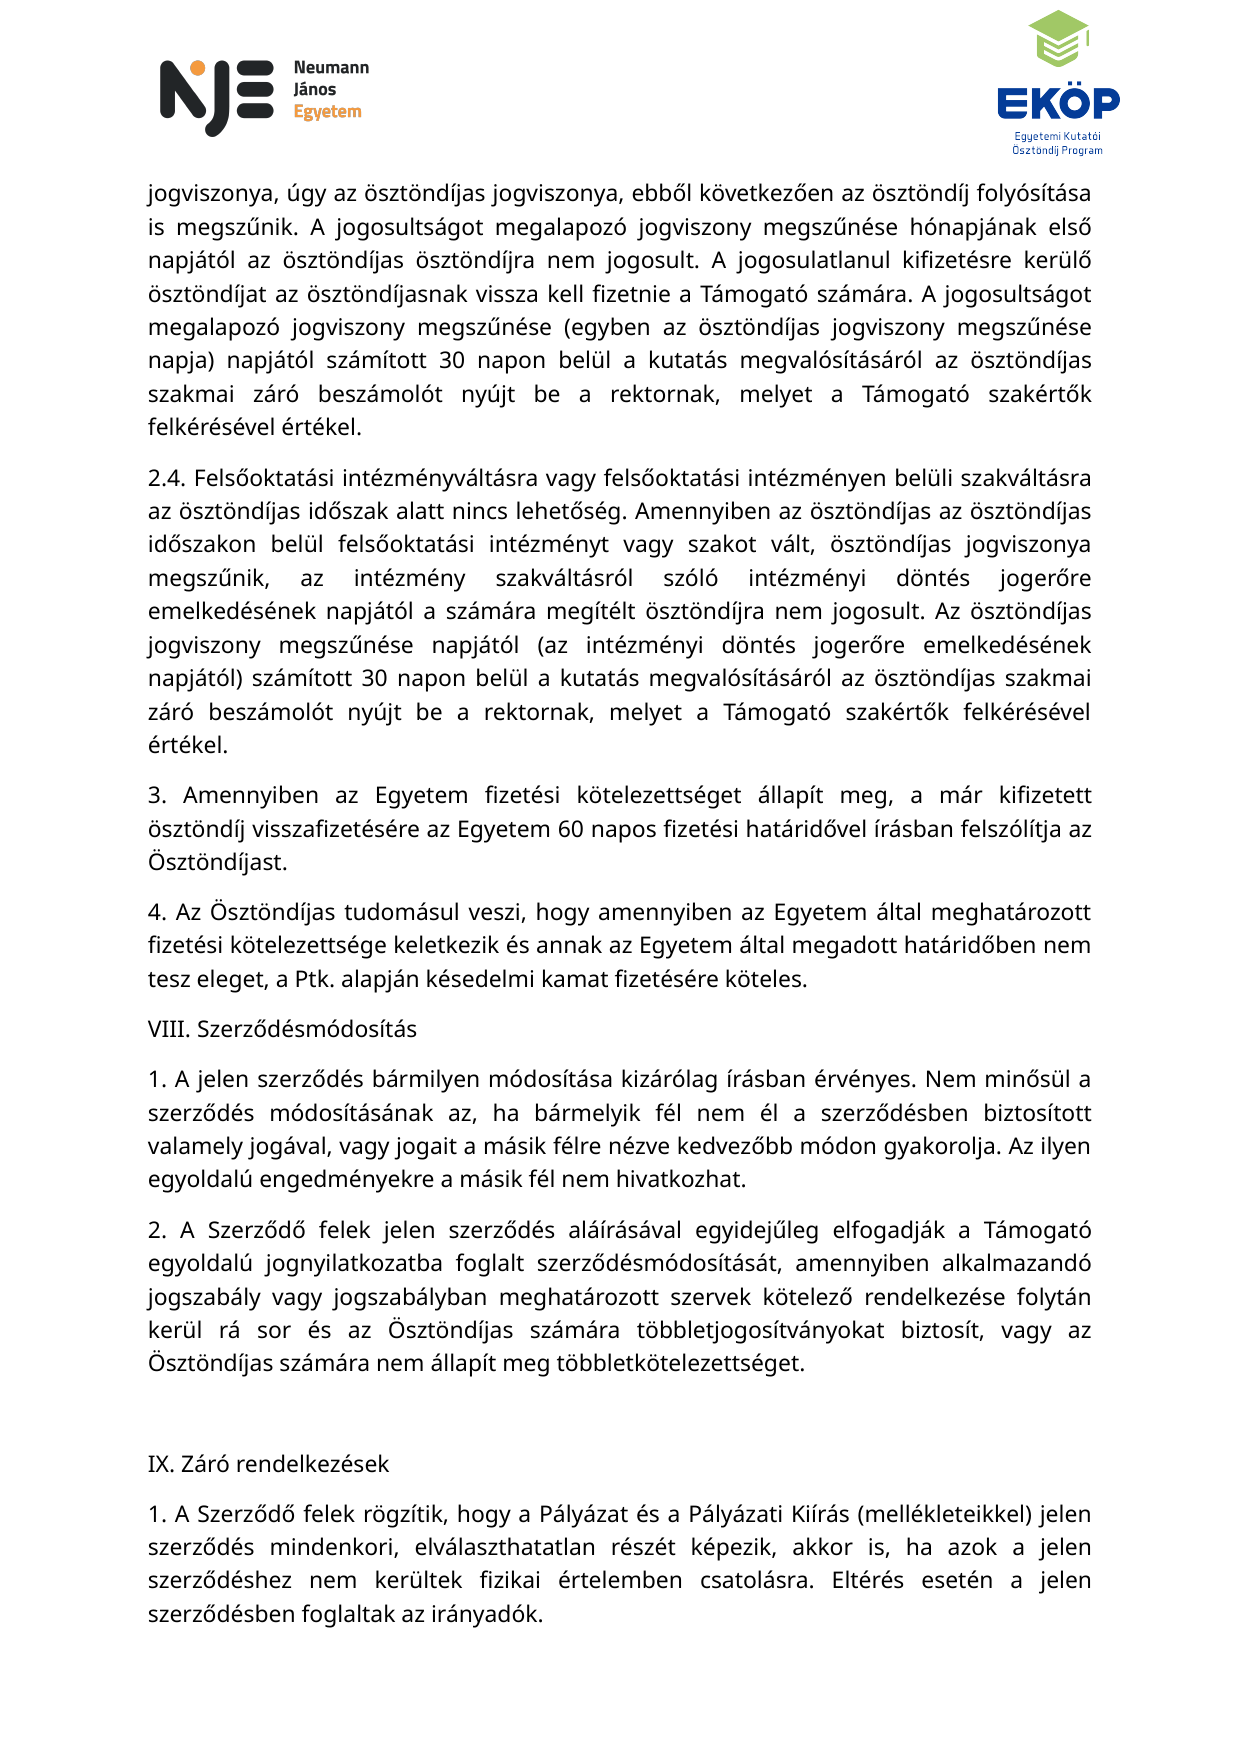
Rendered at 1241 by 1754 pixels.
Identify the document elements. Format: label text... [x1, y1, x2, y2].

text 3. Amennyiben az Egyetem fizetési kötelezettséget állapít meg, a már kifizetett ösztöndíj visszafizetésére az Egyetem 60 napos fizetési határidővel írásban felszólítja az Ösztöndíjast. [148, 779, 1093, 877]
text VIII. Szerződésmódosítás [148, 1013, 1093, 1044]
text jogviszonya, úgy az ösztöndíjas jogviszonya, ebből következően az ösztöndíj folyósítása is megszűnik. A jogosultságot megalapozó jogviszony megszűnése hónapjának első napjától az ösztöndíjas ösztöndíjra nem jogosult. A jogosulatlanul kifizetésre kerülő ösztöndíjat az ösztöndíjasnak vissza kell fizetnie a Támogató számára. A jogosultságot megalapozó jogviszony megszűnése (egyben az ösztöndíjas jogviszony megszűnése napja) napjától számított 30 napon belül a kutatás megvalósításáról az ösztöndíjas szakmai záró beszámolót nyújt be a rektornak, melyet a Támogató szakértők felkérésével értékel. [148, 177, 1093, 443]
text IX. Záró rendelkezések [148, 1447, 1093, 1479]
text 2. A Szerződő felek jelen szerződés aláírásával egyidejűleg elfogadják a Támogató egyoldalú jognyilatkozatba foglalt szerződésmódosítását, amennyiben alkalmazandó jogszabály vagy jogszabályban meghatározott szervek kötelező rendelkezése folytán kerül rá sor és az Ösztöndíjas számára többletjogosítványokat biztosít, vagy az Ösztöndíjas számára nem állapít meg többletkötelezettséget. [148, 1213, 1093, 1378]
text 2.4. Felsőoktatási intézményváltásra vagy felsőoktatási intézményen belüli szakváltásra az ösztöndíjas időszak alatt nincs lehetőség. Amennyiben az ösztöndíjas az ösztöndíjas időszakon belül felsőoktatási intézményt vagy szakot vált, ösztöndíjas jogviszonya megszűnik, az intézmény szakváltásról szóló intézményi döntés jogerőre emelkedésének napjától a számára megítélt ösztöndíjra nem jogosult. Az ösztöndíjas jogviszony megszűnése napjától (az intézményi döntés jogerőre emelkedésének napjától) számított 30 napon belül a kutatás megvalósításáról az ösztöndíjas szakmai záró beszámolót nyújt be a rektornak, melyet a Támogató szakértők felkérésével értékel. [148, 461, 1093, 760]
text 1. A jelen szerződés bármilyen módosítása kizárólag írásban érvényes. Nem minősül a szerződés módosításának az, ha bármelyik fél nem él a szerződésben biztosított valamely jogával, vagy jogait a másik félre nézve kedvezőbb módon gyakorolja. Az ilyen egyoldalú engedményekre a másik fél nem hivatkozhat. [148, 1063, 1093, 1195]
text 1. A Szerződő felek rögzítik, hogy a Pályázat és a Pályázati Kiírás (mellékleteikkel) jelen szerződés mindenkori, elválaszthatatlan részét képezik, akkor is, ha azok a jelen szerződéshez nem kerültek fizikai értelemben csatolásra. Eltérés esetén a jelen szerződésben foglaltak az irányadók. [148, 1498, 1093, 1629]
text 4. Az Ösztöndíjas tudomásul veszi, hogy amennyiben az Egyetem által meghatározott fizetési kötelezettsége keletkezik és annak az Egyetem által megadott határidőben nem tesz eleget, a Ptk. alapján késedelmi kamat fizetésére köteles. [148, 896, 1093, 994]
